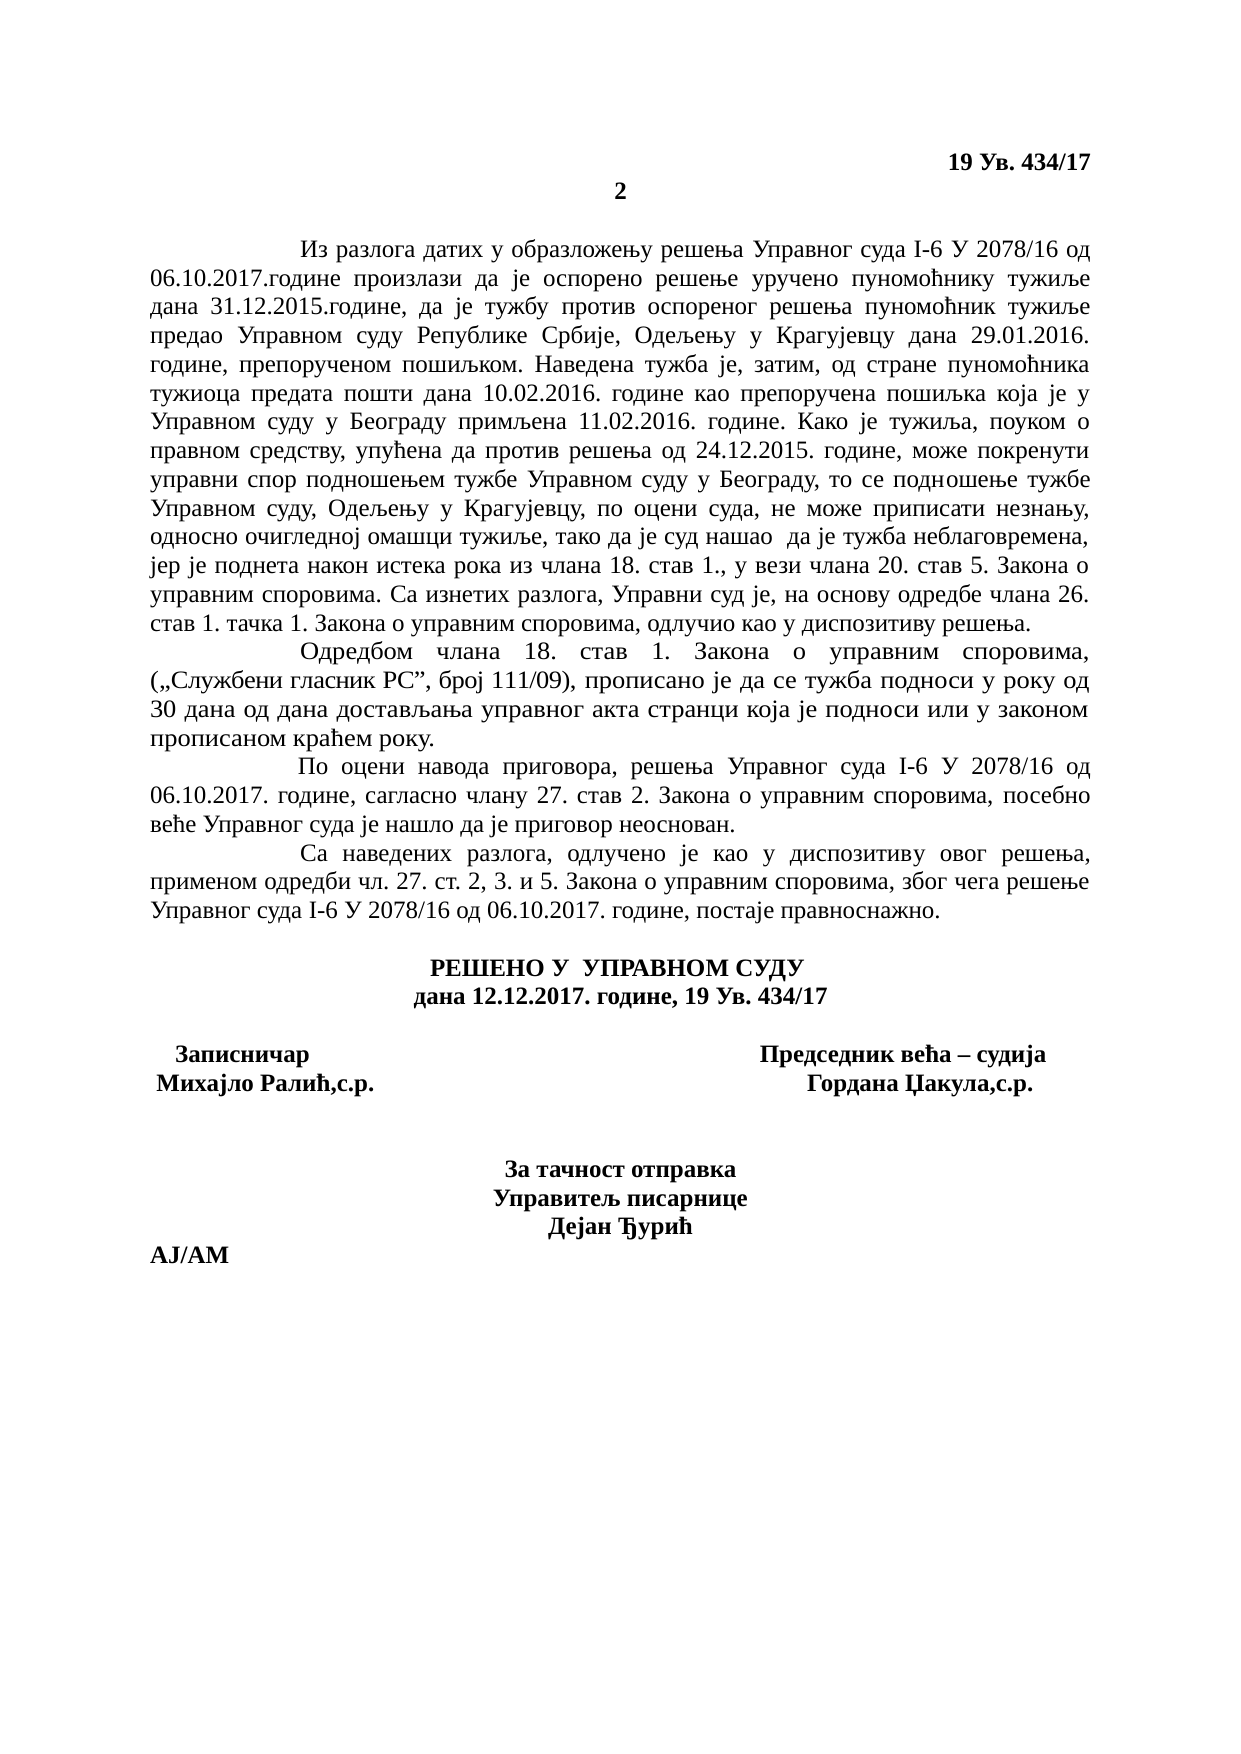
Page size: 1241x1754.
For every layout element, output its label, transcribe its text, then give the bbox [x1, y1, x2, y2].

text дана 12.12.2017. године, 19 Ув. 434/17 [150, 981, 1091, 1010]
text За тачност отправка [150, 1154, 1091, 1183]
text Са наведених разлога, одлучено је као у диспозитиву овог решења, применом одредби чл. 27. ст. 2, 3. и 5. Закона о управним споровима, због чега решење Управног суда I-6 У 2078/16 од 06.10.2017. године, постаје правноснажно. [150, 838, 1091, 924]
text АЈ/АМ [150, 1240, 1091, 1269]
text Дејан Ђурић [150, 1211, 1091, 1240]
text По оцени навода приговора, решења Управног суда I-6 У 2078/16 од 06.10.2017. године, сагласно члану 27. став 2. Закона о управним споровима, посебно веће Управног суда је нашло да је приговор неоснован. [150, 751, 1091, 838]
text Михајло Ралић,с.р. Гордана Џакула,с.р. [150, 1068, 1091, 1096]
text Записничар Председник већа – судија [150, 1039, 1091, 1068]
text Из разлога датих у образложењу решења Управног суда I-6 У 2078/16 од 06.10.2017.године произлази да је оспорено решење уручено пуномоћнику тужиље дана 31.12.2015.године, да је тужбу против оспореног решења пуномоћник тужиље предао Управном суду Републике Србије, Одељењу у Крагујевцу дана 29.01.2016. године, препорученом пошиљком. Наведена тужба је, затим, од стране пуномоћника тужиоца предата пошти дана 10.02.2016. године као препоручена пошиљка која је у Управном суду у Београду примљена 11.02.2016. године. Како је тужиља, поуком о правном средству, упућена да против решења од 24.12.2015. године, може покренути управни спор подношењем тужбе Управном суду у Београду, то се подношење тужбе Управном суду, Одељењу у Крагујевцу, по оцени суда, не може приписати незнању, односно очигледној омашци тужиље, тако да је суд нашао да је тужба неблаговремена, јер је поднета након истека рока из члана 18. став 1., у вези члана 20. став 5. Закона о управним споровима. Са изнетих разлога, Управни суд је, на основу одредбе члана 26. став 1. тачка 1. Закона о управним споровима, одлучио као у диспозитиву решења. [150, 234, 1091, 636]
text РЕШЕНО У УПРАВНОМ СУДУ [150, 953, 1091, 981]
text Одредбом члана 18. став 1. Закона о управним споровима, („Службени гласник РС”, број 111/09), прописано је да се тужба подноси у року од 30 дана од дана достављања управног акта странци која је подноси или у законом прописаном краћем року. [150, 636, 1091, 751]
text Управитељ писарнице [150, 1183, 1091, 1211]
